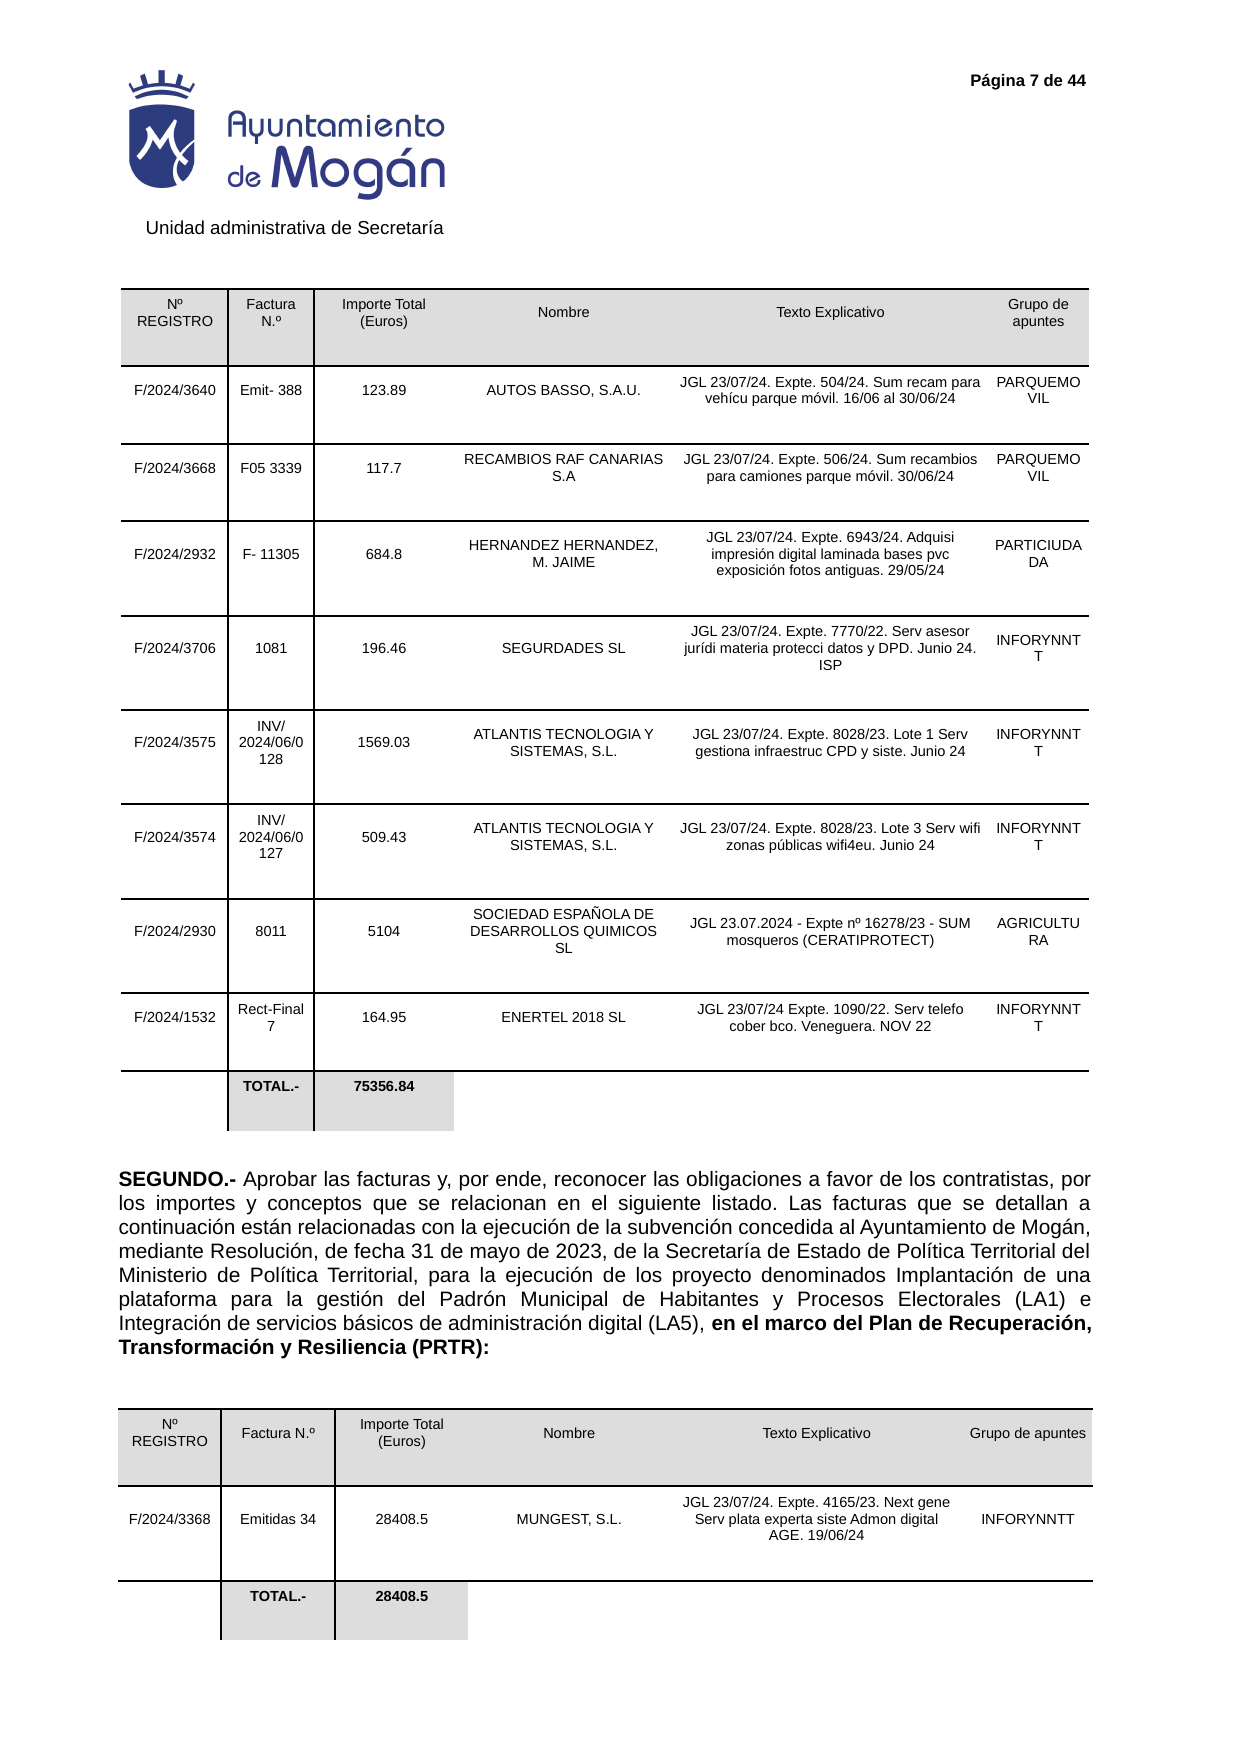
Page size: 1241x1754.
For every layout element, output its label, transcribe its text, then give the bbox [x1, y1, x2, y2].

table_cell [468, 1582, 670, 1640]
table_cell SOCIEDAD ESPAÑOLA DE DESARROLLOS QUIMICOS SL [454, 900, 673, 992]
table_header Importe Total (Euros) [315, 290, 454, 365]
table_cell JGL 23/07/24. Expte. 6943/24. Adquisi impresión digital laminada bases pvc exposición fotos antiguas. 29/05/24 [673, 522, 988, 614]
table_cell 8011 [229, 900, 313, 992]
table_header Nº REGISTRO [121, 290, 227, 365]
table_cell JGL 23/07/24. Expte. 7770/22. Serv asesor jurídi materia protecci datos y DPD. Junio 24. ISP [673, 617, 988, 709]
table_cell [670, 1582, 963, 1640]
table_header Grupo de apuntes [988, 290, 1089, 365]
table_cell F/2024/3368 [118, 1487, 220, 1579]
table_cell 1081 [229, 617, 313, 709]
table_cell [454, 1072, 673, 1131]
table_cell F/2024/2932 [121, 522, 227, 614]
table_cell INFORYNNTT [988, 994, 1089, 1070]
table_header Factura N.º [222, 1410, 334, 1485]
table_cell F05 3339 [229, 445, 313, 520]
table_cell 164,95 [315, 994, 454, 1070]
table_cell INV/2024/06/0128 [229, 711, 313, 803]
table_cell INV/2024/06/0127 [229, 805, 313, 898]
table_cell 5104 [315, 900, 454, 992]
table_cell JGL 23/07/24. Expte. 8028/23. Lote 1 Serv gestiona infraestruc CPD y siste. Junio 24 [673, 711, 988, 803]
table_cell 196,46 [315, 617, 454, 709]
table_header Importe Total (Euros) [336, 1410, 468, 1485]
table_cell 28408,5 [336, 1582, 468, 1640]
table_cell PARQUEMOVIL [988, 367, 1089, 443]
table_cell 1569,03 [315, 711, 454, 803]
table_cell 684,8 [315, 522, 454, 614]
table_cell ATLANTIS TECNOLOGIA Y SISTEMAS, S.L. [454, 711, 673, 803]
table_header Nº REGISTRO [118, 1410, 220, 1485]
table_header Nombre [454, 290, 673, 365]
table_cell SEGURDADES SL [454, 617, 673, 709]
table_cell INFORYNNTT [988, 805, 1089, 898]
table_cell ENERTEL 2018 SL [454, 994, 673, 1070]
table_cell 117,7 [315, 445, 454, 520]
table_cell Emit- 388 [229, 367, 313, 443]
table_cell 123,89 [315, 367, 454, 443]
table_cell F/2024/3668 [121, 445, 227, 520]
table_header Grupo de apuntes [963, 1410, 1092, 1485]
table_cell F/2024/2930 [121, 900, 227, 992]
table_cell TOTAL.- [222, 1582, 334, 1640]
table_cell RECAMBIOS RAF CANARIAS S.A [454, 445, 673, 520]
table_cell 509,43 [315, 805, 454, 898]
table_header Texto Explicativo [670, 1410, 963, 1485]
table_cell MUNGEST, S.L. [468, 1487, 670, 1579]
table_header Nombre [468, 1410, 670, 1485]
table_cell [673, 1072, 988, 1131]
table_cell AGRICULTURA [988, 900, 1089, 992]
table_cell PARTICIUDADA [988, 522, 1089, 614]
table_cell ATLANTIS TECNOLOGIA Y SISTEMAS, S.L. [454, 805, 673, 898]
table_header Factura N.º [229, 290, 313, 365]
table_cell [118, 1582, 220, 1640]
table_header Texto Explicativo [673, 290, 988, 365]
table_cell F/2024/3575 [121, 711, 227, 803]
table_cell Rect-Final 7 [229, 994, 313, 1070]
table_cell PARQUEMOVIL [988, 445, 1089, 520]
table_cell F/2024/1532 [121, 994, 227, 1070]
table_cell JGL 23/07/24. Expte. 506/24. Sum recambios para camiones parque móvil. 30/06/24 [673, 445, 988, 520]
table_cell INFORYNNTT [963, 1487, 1092, 1579]
table_cell F- 11305 [229, 522, 313, 614]
table_cell F/2024/3574 [121, 805, 227, 898]
table_cell [121, 1072, 227, 1131]
table_cell JGL 23.07.2024 - Expte nº 16278/23 - SUM mosqueros (CERATIPROTECT) [673, 900, 988, 992]
text SEGUNDO.- Aprobar las facturas y, por ende, reconocer las obligaciones a favor de los contratistas, por los importes y conceptos que se relacionan en el siguiente listado. Las facturas que se detallan a continuación están relacionadas con la ejecución de la subvención concedida al Ayuntamiento de Mogán, mediante Resolución, de fecha 31 de mayo de 2023, de la Secretaría de Estado de Política Territorial del Ministerio de Política Territorial, para la ejecución de los proyecto denominados Implantación de una plataforma para la gestión del Padrón Municipal de Habitantes y Procesos Electorales (LA1) e Integración de servicios básicos de administración digital (LA5), en el marco del Plan de Recuperación, Transformación y Resiliencia (PRTR): [118, 1167, 1092, 1359]
table_cell [963, 1582, 1092, 1640]
table_cell [988, 1072, 1089, 1131]
table_cell JGL 23/07/24. Expte. 504/24. Sum recam para vehícu parque móvil. 16/06 al 30/06/24 [673, 367, 988, 443]
table_cell F/2024/3640 [121, 367, 227, 443]
picture [128, 70, 445, 206]
table_cell HERNANDEZ HERNANDEZ, M. JAIME [454, 522, 673, 614]
table_cell INFORYNNTT [988, 711, 1089, 803]
table_cell JGL 23/07/24. Expte. 8028/23. Lote 3 Serv wifi zonas públicas wifi4eu. Junio 24 [673, 805, 988, 898]
table_cell 28408,5 [336, 1487, 468, 1579]
table_cell JGL 23/07/24. Expte. 4165/23. Next gene Serv plata experta siste Admon digital AGE. 19/06/24 [670, 1487, 963, 1579]
table_cell TOTAL.- [229, 1072, 313, 1131]
table_cell F/2024/3706 [121, 617, 227, 709]
table_cell Emitidas 34 [222, 1487, 334, 1579]
table_cell INFORYNNTT [988, 617, 1089, 709]
table_cell 75356,84 [315, 1072, 454, 1131]
table_cell AUTOS BASSO, S.A.U. [454, 367, 673, 443]
table_cell JGL 23/07/24 Expte. 1090/22. Serv telefo cober bco. Veneguera. NOV 22 [673, 994, 988, 1070]
